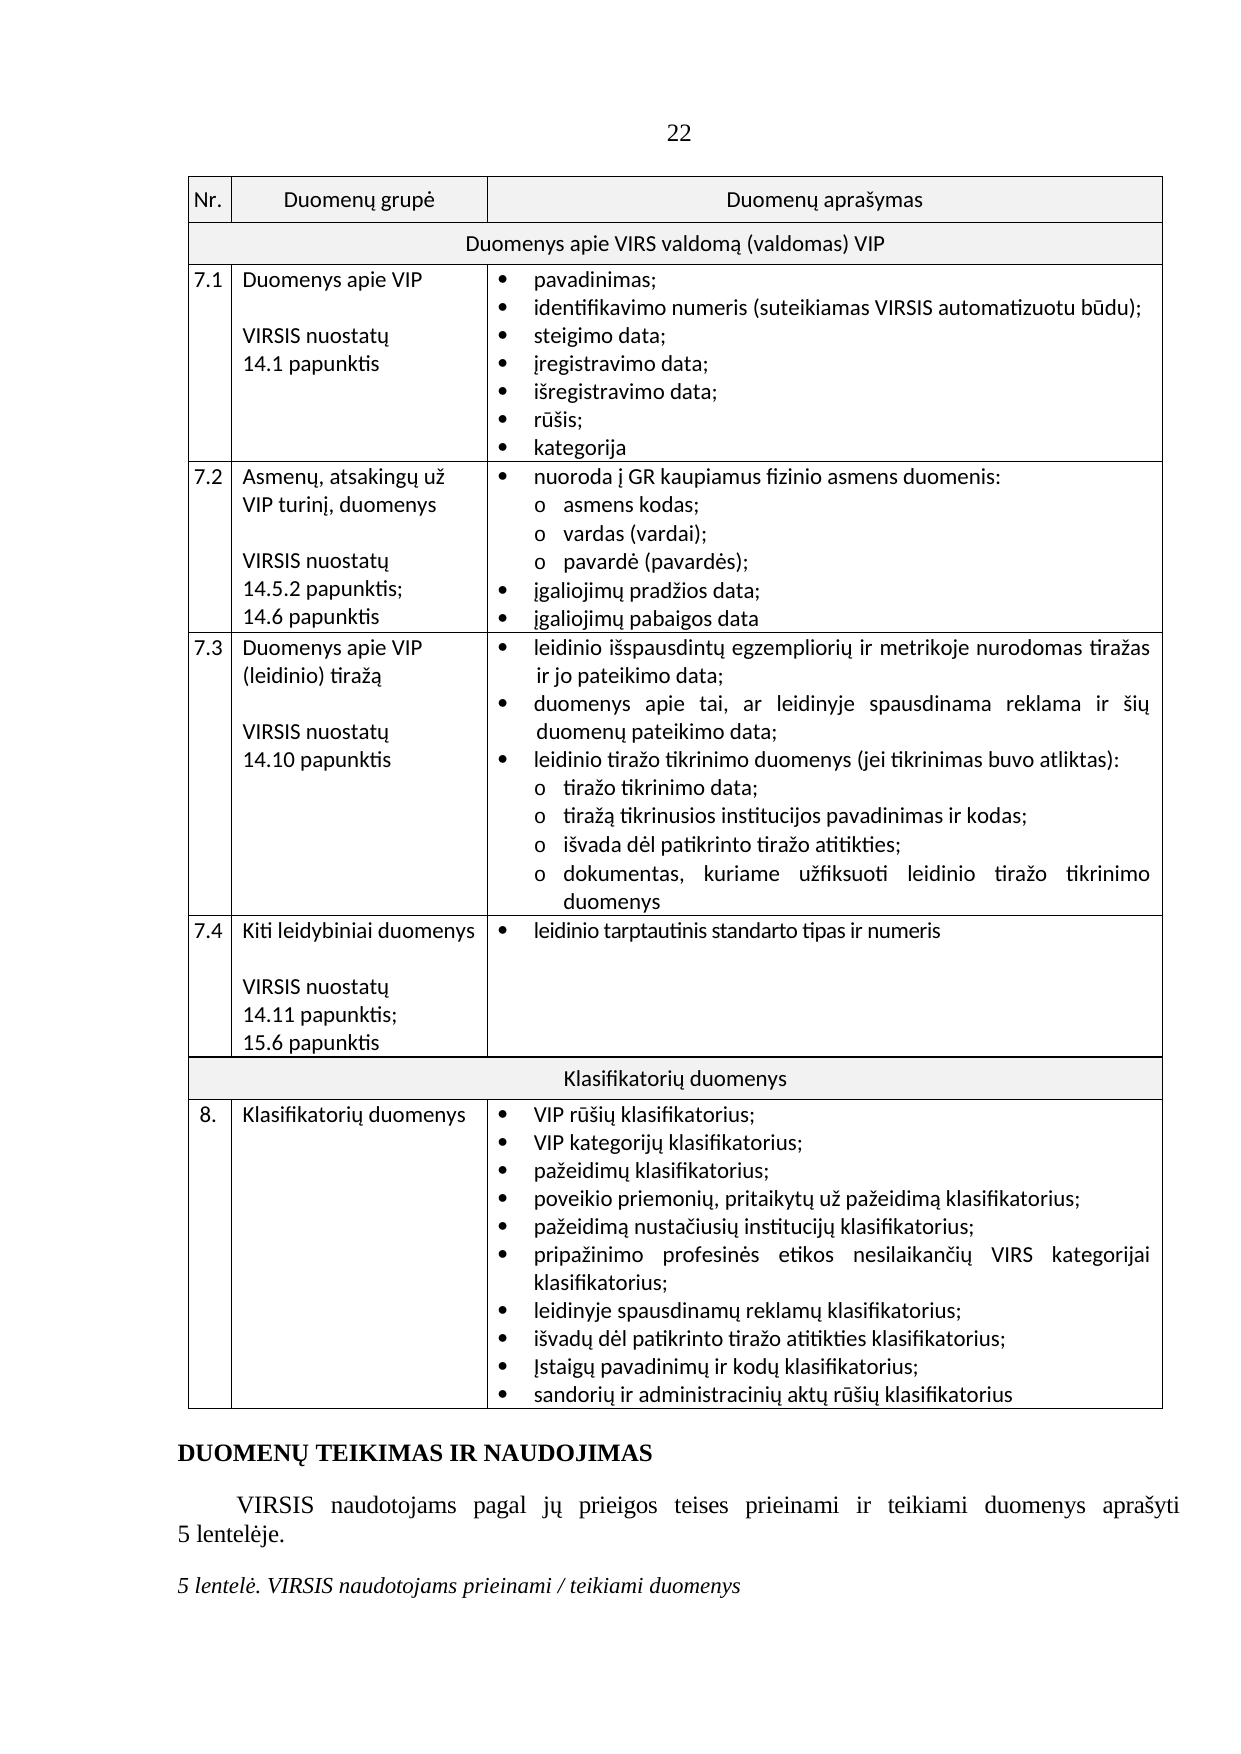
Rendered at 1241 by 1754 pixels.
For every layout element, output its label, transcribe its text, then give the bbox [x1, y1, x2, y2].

text 5 lentelė. VIRSIS naudotojams prieinami / teikiami duomenys [177, 1572, 1181, 1598]
text DUOMENŲ TEIKIMAS IR NAUDOJIMAS [177, 1438, 1181, 1466]
table_cell  VIP rūšių klasifikatorius;  VIP kategorijų klasifikatorius;  pažeidimų klasifikatorius;  poveikio priemonių, pritaikytų už pažeidimą klasifikatorius;  pažeidimą nustačiusių institucijų klasifikatorius;  pripažinimo profesinės etikos nesilaikančių VIRS kategorijai klasifikatorius;  leidinyje spausdinamų reklamų klasifikatorius;  išvadų dėl patikrinto tiražo atitikties klasifikatorius;  Įstaigų pavadinimų ir kodų klasifikatorius;  sandorių ir administracinių aktų rūšių klasifikatorius [488, 1100, 1162, 1408]
table_header Nr. [189, 177, 231, 222]
table_header Duomenų grupė [232, 177, 487, 222]
table_cell Duomenys apie VIP (leidinio) tiražą VIRSIS nuostatų 14.10 papunktis [232, 633, 487, 915]
table_cell Duomenys apie VIP VIRSIS nuostatų 14.1 papunktis [232, 265, 487, 461]
table_header Duomenų aprašymas [488, 177, 1162, 222]
text VIRSIS naudotojams pagal jų prieigos teises prieinami ir teikiami duomenys aprašyti 5 lentelėje. [177, 1491, 1181, 1548]
table_cell 7.3 [189, 633, 231, 915]
table_cell Kiti leidybiniai duomenys VIRSIS nuostatų 14.11 papunktis; 15.6 papunktis [232, 916, 487, 1056]
table_cell  pavadinimas;  identifikavimo numeris (suteikiamas VIRSIS automatizuotu būdu);  steigimo data;  įregistravimo data;  išregistravimo data;  rūšis;  kategorija [488, 265, 1162, 461]
table_cell Asmenų, atsakingų už VIP turinį, duomenys VIRSIS nuostatų 14.5.2 papunktis; 14.6 papunktis [232, 462, 487, 632]
table_cell  leidinio išspausdintų egzempliorių ir metrikoje nurodomas tiražas ir jo pateikimo data;  duomenys apie tai, ar leidinyje spausdinama reklama ir šių duomenų pateikimo data;  leidinio tiražo tikrinimo duomenys (jei tikrinimas buvo atliktas): o tiražo tikrinimo data; o tiražą tikrinusios institucijos pavadinimas ir kodas; o išvada dėl patikrinto tiražo atitikties; o dokumentas, kuriame užfiksuoti leidinio tiražo tikrinimo duomenys [488, 633, 1162, 915]
table_cell  nuoroda į GR kaupiamus fizinio asmens duomenis: o asmens kodas; o vardas (vardai); o pavardė (pavardės);  įgaliojimų pradžios data;  įgaliojimų pabaigos data [488, 462, 1162, 632]
table_cell Duomenys apie VIRS valdomą (valdomas) VIP [189, 223, 1162, 264]
table_cell 7.4 [189, 916, 231, 1056]
table_cell 8. [189, 1100, 231, 1408]
table_cell Klasifikatorių duomenys [232, 1100, 487, 1408]
table_cell 7.1 [189, 265, 231, 461]
table_cell  leidinio tarptautinis standarto tipas ir numeris [488, 916, 1162, 1056]
table_cell 7.2 [189, 462, 231, 632]
table_cell Klasifikatorių duomenys [189, 1058, 1162, 1099]
